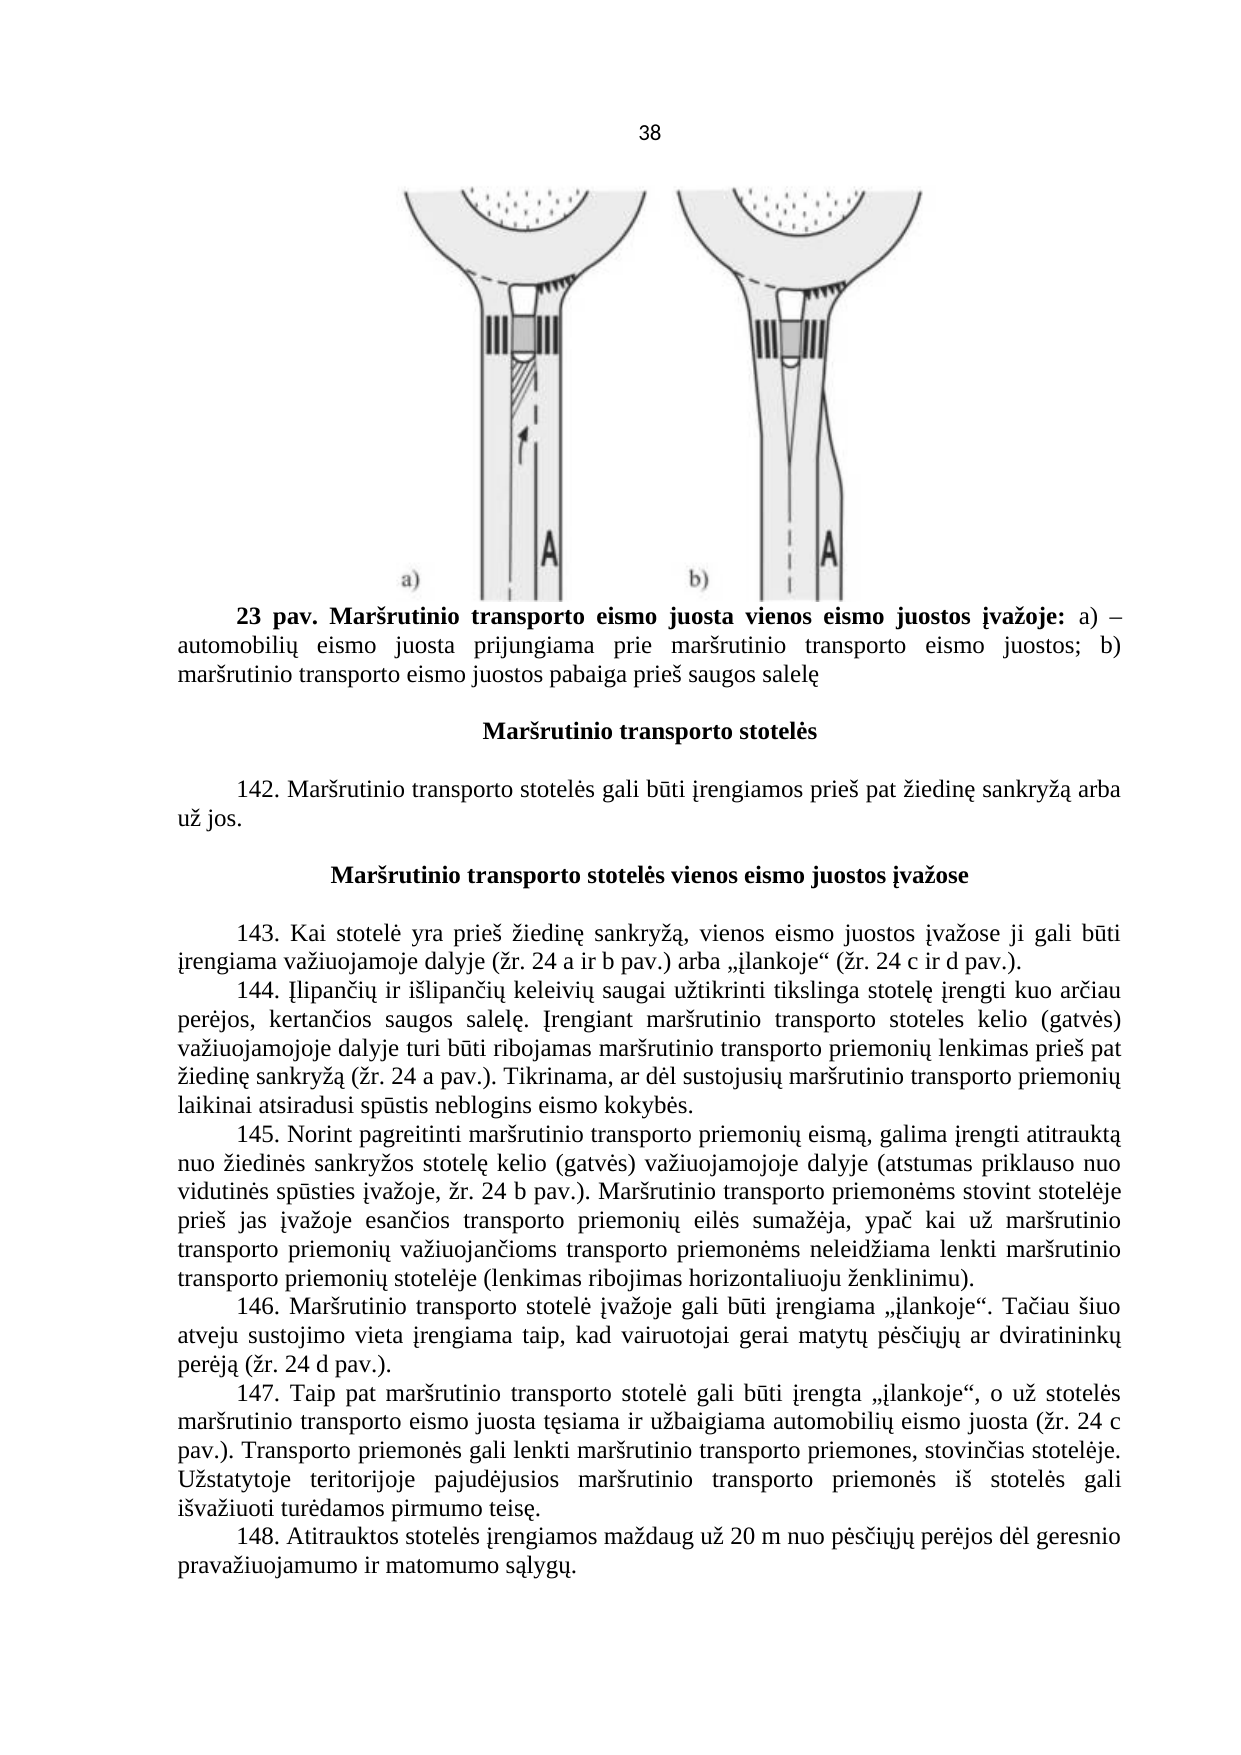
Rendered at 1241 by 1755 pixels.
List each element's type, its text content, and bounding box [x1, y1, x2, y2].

text 23 pav. Maršrutinio transporto eismo juosta vienos eismo juostos įvažoje: a) – automobilių eismo juosta prijungiama prie maršrutinio transporto eismo juostos; b) maršrutinio transporto eismo juostos pabaiga prieš saugos salelę [177, 601, 1122, 688]
text 144. Įlipančių ir išlipančių keleivių saugai užtikrinti tikslinga stotelę įrengti kuo arčiau perėjos, kertančios saugos salelę. Įrengiant maršrutinio transporto stoteles kelio (gatvės) važiuojamojoje dalyje turi būti ribojamas maršrutinio transporto priemonių lenkimas prieš pat žiedinę sankryžą (žr. 24 a pav.). Tikrinama, ar dėl sustojusių maršrutinio transporto priemonių laikinai atsiradusi spūstis neblogins eismo kokybės. [177, 975, 1122, 1119]
text 147. Taip pat maršrutinio transporto stotelė gali būti įrengta „įlankoje“, o už stotelės maršrutinio transporto eismo juosta tęsiama ir užbaigiama automobilių eismo juosta (žr. 24 c pav.). Transporto priemonės gali lenkti maršrutinio transporto priemones, stovinčias stotelėje. Užstatytoje teritorijoje pajudėjusios maršrutinio transporto priemonės iš stotelės gali išvažiuoti turėdamos pirmumo teisę. [177, 1378, 1122, 1521]
text 146. Maršrutinio transporto stotelė įvažoje gali būti įrengiama „įlankoje“. Tačiau šiuo atveju sustojimo vieta įrengiama taip, kad vairuotojai gerai matytų pėsčiųjų ar dviratininkų perėją (žr. 24 d pav.). [177, 1291, 1122, 1378]
text 145. Norint pagreitinti maršrutinio transporto priemonių eismą, galima įrengti atitrauktą nuo žiedinės sankryžos stotelę kelio (gatvės) važiuojamojoje dalyje (atstumas priklauso nuo vidutinės spūsties įvažoje, žr. 24 b pav.). Maršrutinio transporto priemonėms stovint stotelėje prieš jas įvažoje esančios transporto priemonių eilės sumažėja, ypač kai už maršrutinio transporto priemonių važiuojančioms transporto priemonėms neleidžiama lenkti maršrutinio transporto priemonių stotelėje (lenkimas ribojimas horizontaliuoju ženklinimu). [177, 1119, 1122, 1291]
text Maršrutinio transporto stotelės [177, 716, 1122, 745]
text Maršrutinio transporto stotelės vienos eismo juostos įvažose [177, 860, 1122, 889]
text 143. Kai stotelė yra prieš žiedinę sankryžą, vienos eismo juostos įvažose ji gali būti įrengiama važiuojamoje dalyje (žr. 24 a ir b pav.) arba „įlankoje“ (žr. 24 c ir d pav.). [177, 918, 1122, 975]
text 148. Atitrauktos stotelės įrengiamos maždaug už 20 m nuo pėsčiųjų perėjos dėl geresnio pravažiuojamumo ir matomumo sąlygų. [177, 1521, 1122, 1579]
text 142. Maršrutinio transporto stotelės gali būti įrengiamos prieš pat žiedinę sankryžą arba už jos. [177, 774, 1122, 831]
